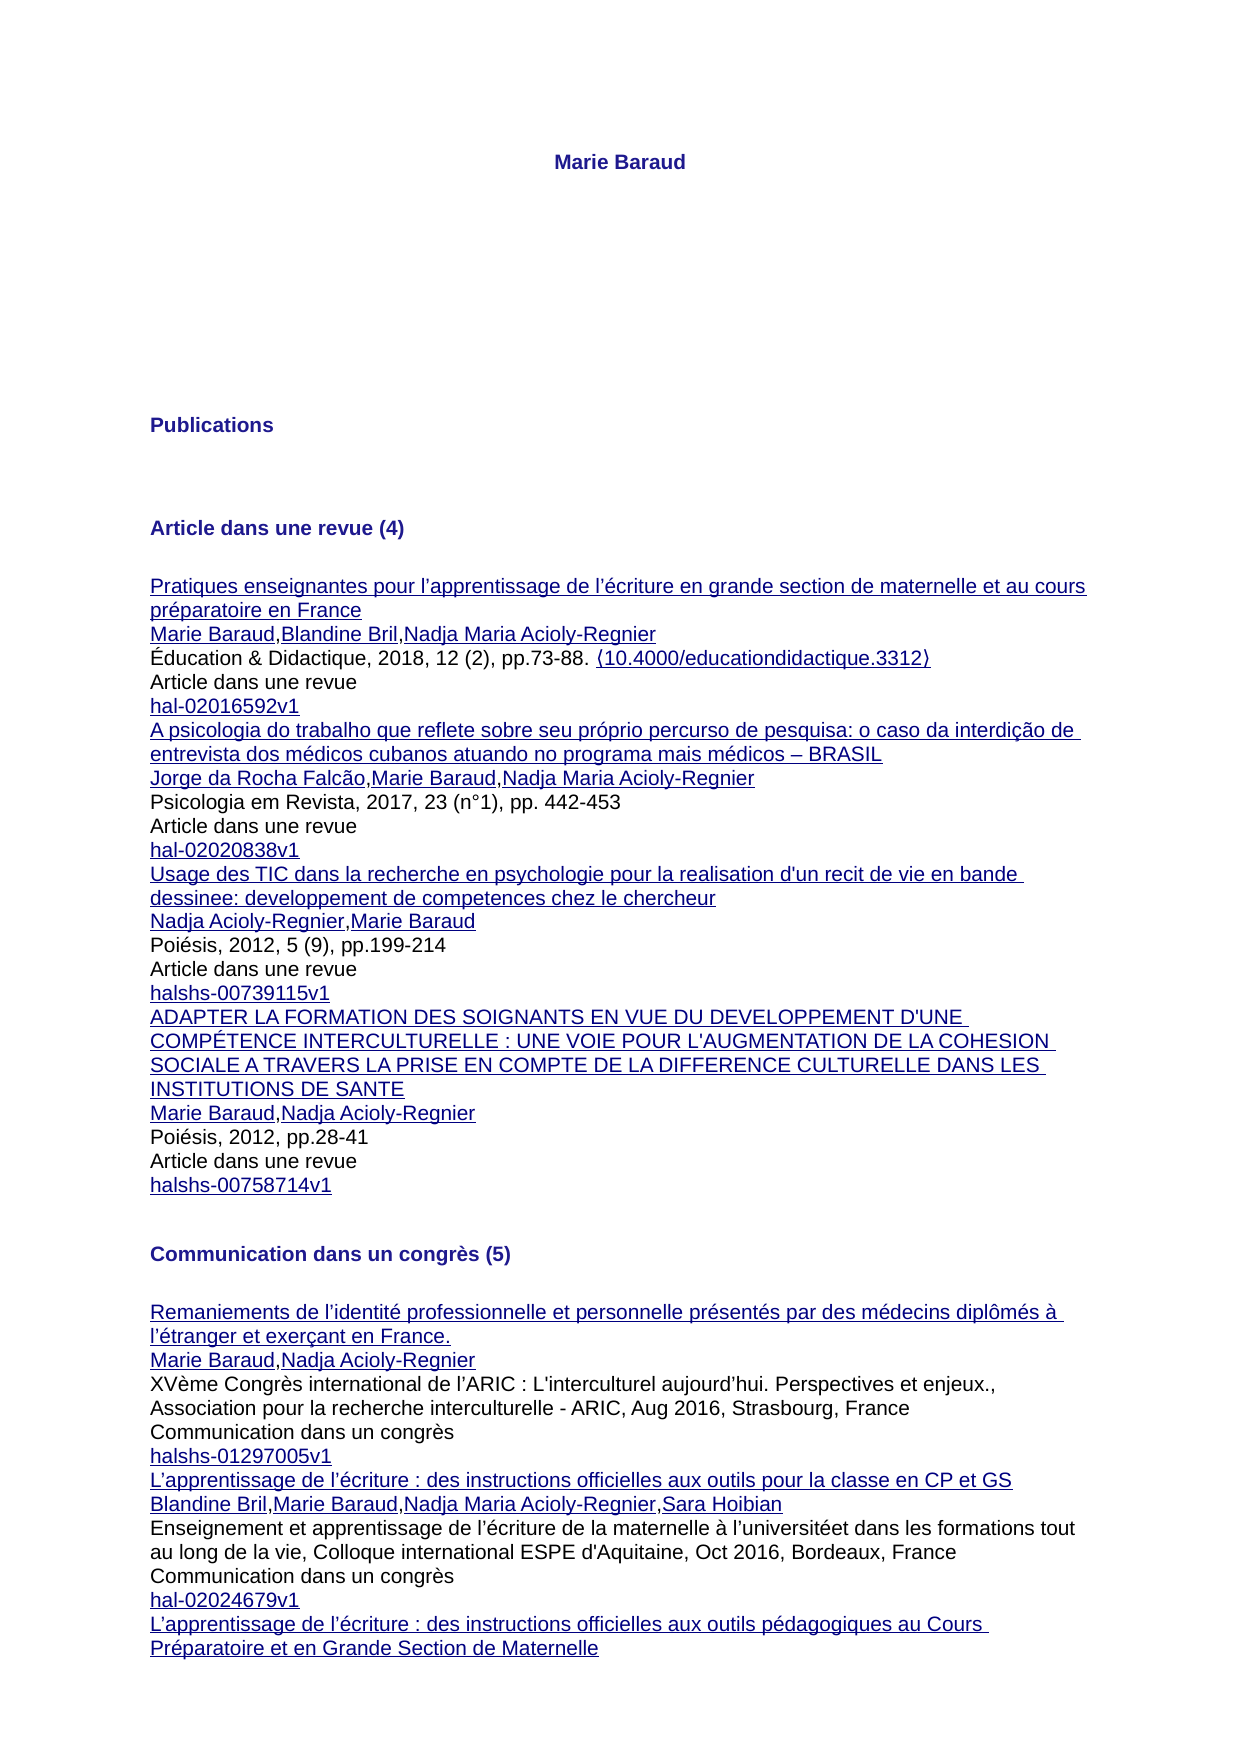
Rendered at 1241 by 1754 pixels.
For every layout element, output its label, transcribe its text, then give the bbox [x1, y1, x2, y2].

table_cell A psicologia do trabalho que reflete sobre seu próprio percurso de pesquisa: o caso da interdição de entrevista dos médicos cubanos atuando no programa mais médicos – BRASIL Jorge da Rocha Falcão,Marie Baraud,Nadja Maria Acioly-Regnier Psicologia em Revista, 2017, 23 (n°1), pp. 442-453 Article dans une revue hal-02020838v1 [150, 718, 1090, 861]
table_cell L’apprentissage de l’écriture : des instructions officielles aux outils pour la classe en CP et GS Blandine Bril,Marie Baraud,Nadja Maria Acioly-Regnier,Sara Hoibian Enseignement et apprentissage de l’écriture de la maternelle à l’université et dans les formations tout au long de la vie, Colloque international ESPE d'Aquitaine, Oct 2016, Bordeaux, France Communication dans un congrès hal-02024679v1 [150, 1468, 1090, 1611]
table_cell L’apprentissage de l’écriture : des instructions officielles aux outils pédagogiques au Cours Préparatoire et en Grande Section de Maternelle [150, 1611, 1090, 1659]
subtitle Marie Baraud [150, 150, 1090, 174]
subtitle Article dans une revue (4) [150, 516, 1090, 539]
table_cell Usage des TIC dans la recherche en psychologie pour la realisation d'un recit de vie en bande dessinee: developpement de competences chez le chercheur Nadja Acioly-Regnier,Marie Baraud Poiésis, 2012, 5 (9), pp.199-214 Article dans une revue halshs-00739115v1 [150, 861, 1090, 1005]
table_cell ADAPTER LA FORMATION DES SOIGNANTS EN VUE DU DEVELOPPEMENT D'UNE COMPÉTENCE INTERCULTURELLE : UNE VOIE POUR L'AUGMENTATION DE LA COHESION SOCIALE A TRAVERS LA PRISE EN COMPTE DE LA DIFFERENCE CULTURELLE DANS LES INSTITUTIONS DE SANTE Marie Baraud,Nadja Acioly-Regnier Poiésis, 2012, pp.28-41 Article dans une revue halshs-00758714v1 [150, 1005, 1090, 1197]
subtitle Publications [150, 412, 1090, 436]
table_header Remaniements de l’identité professionnelle et personnelle présentés par des médecins diplômés à l’étranger et exerçant en France. Marie Baraud,Nadja Acioly-Regnier XVème Congrès international de l’ARIC : L'interculturel aujourd’hui. Perspectives et enjeux., Association pour la recherche interculturelle - ARIC, Aug 2016, Strasbourg, France Communication dans un congrès halshs-01297005v1 [150, 1300, 1090, 1468]
table_header Pratiques enseignantes pour l’apprentissage de l’écriture en grande section de maternelle et au cours préparatoire en France Marie Baraud,Blandine Bril,Nadja Maria Acioly-Regnier Éducation & Didactique, 2018, 12 (2), pp.73-88. ⟨10.4000/educationdidactique.3312⟩ Article dans une revue hal-02016592v1 [150, 574, 1090, 718]
subtitle Communication dans un congrès (5) [150, 1242, 1090, 1266]
